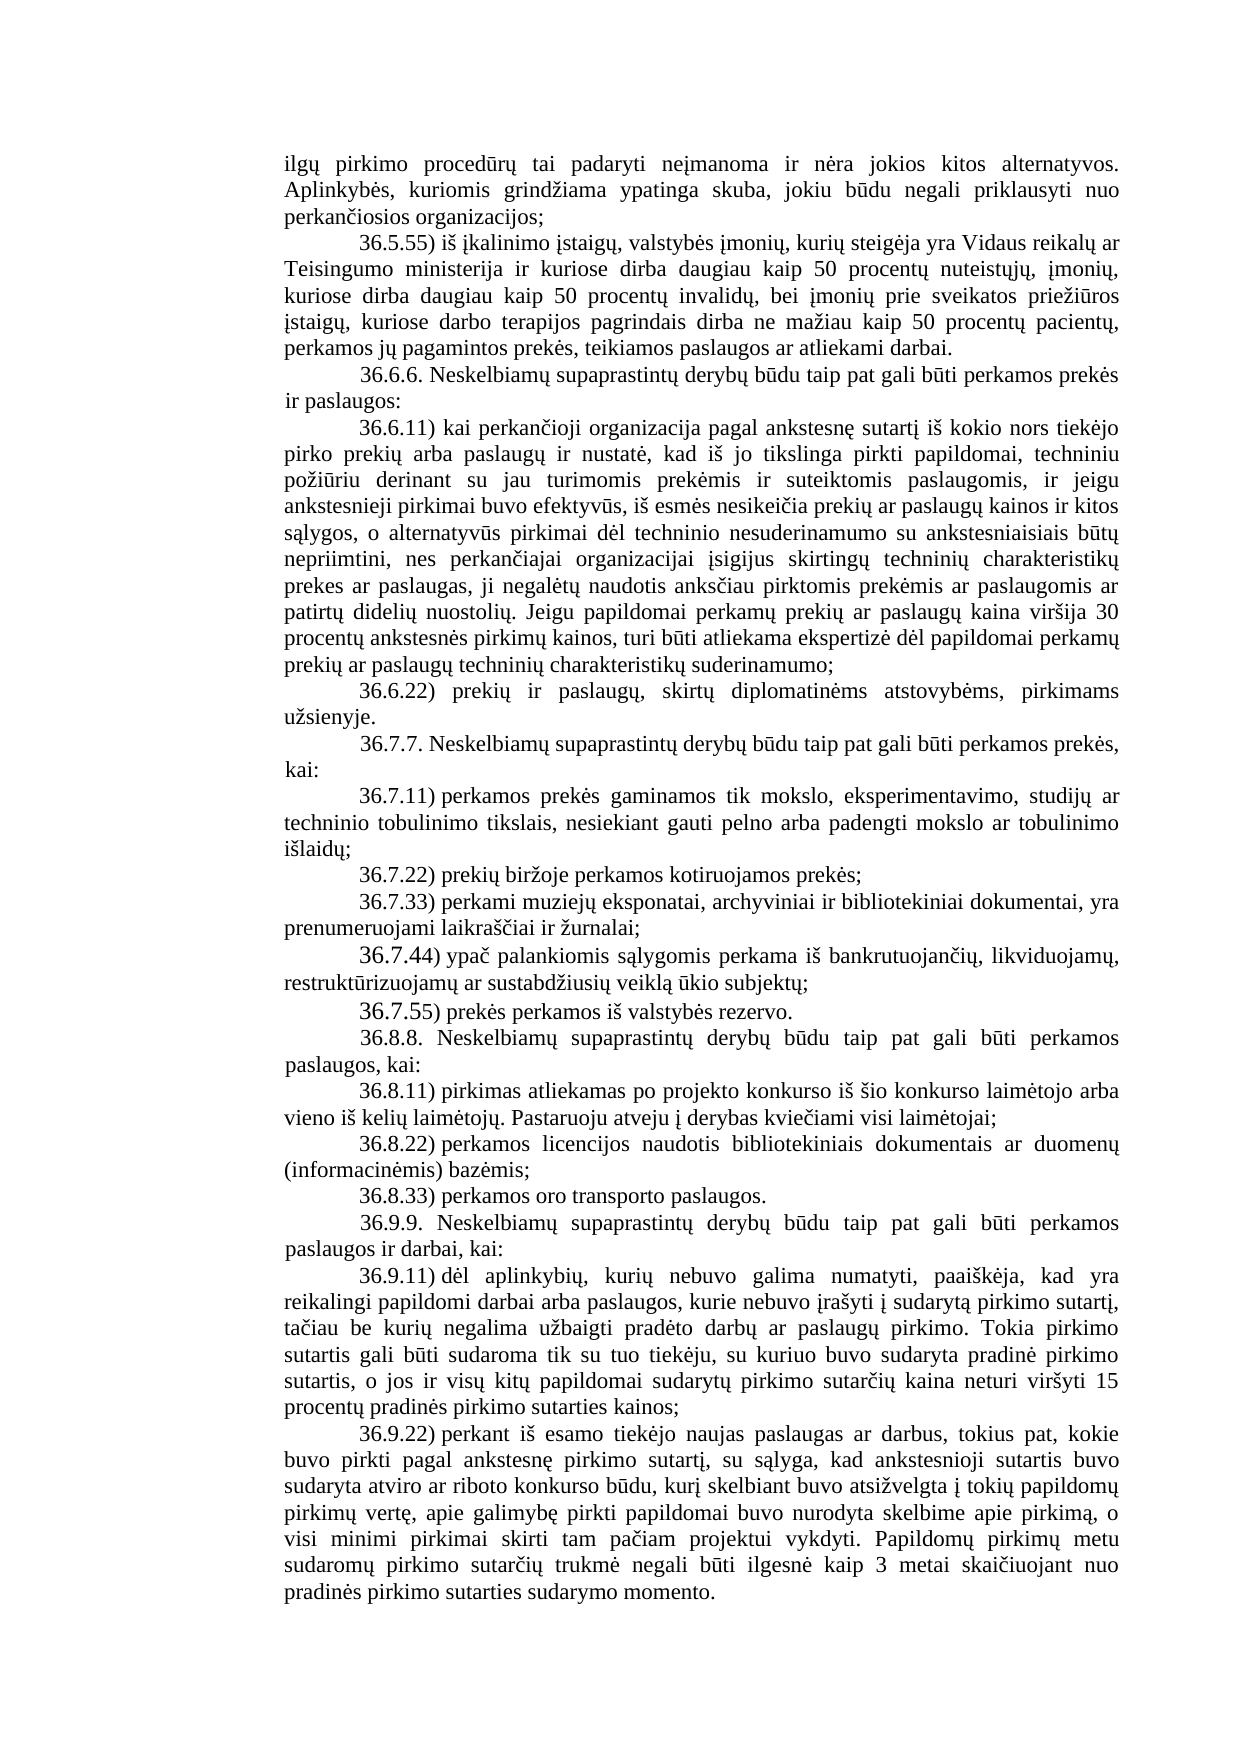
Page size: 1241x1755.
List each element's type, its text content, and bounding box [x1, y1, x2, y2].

subtitle 1) kai perkančioji organizacija pagal ankstesnę sutartį iš kokio nors tiekėjo pirko prekių arba paslaugų ir nustatė, kad iš jo tikslinga pirkti papildomai, techniniu požiūriu derinant su jau turimomis prekėmis ir suteiktomis paslaugomis, ir jeigu ankstesnieji pirkimai buvo efektyvūs, iš esmės nesikeičia prekių ar paslaugų kainos ir kitos sąlygos, o alternatyvūs pirkimai dėl techninio nesuderinamumo su ankstesniaisiais būtų nepriimtini, nes perkančiajai organizacijai įsigijus skirtingų techninių charakteristikų prekes ar paslaugas, ji negalėtų naudotis anksčiau pirktomis prekėmis ar paslaugomis ar patirtų didelių nuostolių. Jeigu papildomai perkamų prekių ar paslaugų kaina viršija 30 procentų ankstesnės pirkimų kainos, turi būti atliekama ekspertizė dėl papildomai perkamų prekių ar paslaugų techninių charakteristikų suderinamumo; [210, 413, 1120, 677]
subtitle 2) prekių biržoje perkamos kotiruojamos prekės; [210, 862, 1120, 888]
subtitle 3) perkamos oro transporto paslaugos. [210, 1183, 1120, 1209]
subtitle 3) perkami muziejų eksponatai, archyviniai ir bibliotekiniai dokumentai, yra prenumeruojami laikraščiai ir žurnalai; [210, 888, 1120, 941]
subtitle 5) iš įkalinimo įstaigų, valstybės įmonių, kurių steigėja yra Vidaus reikalų ar Teisingumo ministerija ir kuriose dirba daugiau kaip 50 procentų nuteistųjų, įmonių, kuriose dirba daugiau kaip 50 procentų invalidų, bei įmonių prie sveikatos priežiūros įstaigų, kuriose darbo terapijos pagrindais dirba ne mažiau kaip 50 procentų pacientų, perkamos jų pagamintos prekės, teikiamos paslaugos ar atliekami darbai. [210, 229, 1120, 361]
subtitle ilgų pirkimo procedūrų tai padaryti neįmanoma ir nėra jokios kitos alternatyvos. Aplinkybės, kuriomis grindžiama ypatinga skuba, jokiu būdu negali priklausyti nuo perkančiosios organizacijos; [210, 150, 1120, 229]
subtitle 1) pirkimas atliekamas po projekto konkurso iš šio konkurso laimėtojo arba vieno iš kelių laimėtojų. Pastaruoju atveju į derybas kviečiami visi laimėtojai; [210, 1077, 1120, 1130]
subtitle 9. Neskelbiamų supaprastintų derybų būdu taip pat gali būti perkamos paslaugos ir darbai, kai: [210, 1209, 1120, 1262]
subtitle 2) perkamos licencijos naudotis bibliotekiniais dokumentais ar duomenų (informacinėmis) bazėmis; [210, 1130, 1120, 1183]
subtitle 8. Neskelbiamų supaprastintų derybų būdu taip pat gali būti perkamos paslaugos, kai: [210, 1024, 1120, 1077]
subtitle 2) prekių ir paslaugų, skirtų diplomatinėms atstovybėms, pirkimams užsienyje. [210, 677, 1120, 730]
subtitle 4) ypač palankiomis sąlygomis perkama iš bankrutuojančių, likviduojamų, restruktūrizuojamų ar sustabdžiusių veiklą ūkio subjektų; [210, 941, 1120, 996]
subtitle 7. Neskelbiamų supaprastintų derybų būdu taip pat gali būti perkamos prekės, kai: [210, 730, 1120, 782]
subtitle 6. Neskelbiamų supaprastintų derybų būdu taip pat gali būti perkamos prekės ir paslaugos: [210, 361, 1120, 413]
subtitle 2) perkant iš esamo tiekėjo naujas paslaugas ar darbus, tokius pat, kokie buvo pirkti pagal ankstesnę pirkimo sutartį, su sąlyga, kad ankstesnioji sutartis buvo sudaryta atviro ar riboto konkurso būdu, kurį skelbiant buvo atsižvelgta į tokių papildomų pirkimų vertę, apie galimybę pirkti papildomai buvo nurodyta skelbime apie pirkimą, o visi minimi pirkimai skirti tam pačiam projektui vykdyti. Papildomų pirkimų metu sudaromų pirkimo sutarčių trukmė negali būti ilgesnė kaip 3 metai skaičiuojant nuo pradinės pirkimo sutarties sudarymo momento. [210, 1420, 1120, 1604]
subtitle 1) dėl aplinkybių, kurių nebuvo galima numatyti, paaiškėja, kad yra reikalingi papildomi darbai arba paslaugos, kurie nebuvo įrašyti į sudarytą pirkimo sutartį, tačiau be kurių negalima užbaigti pradėto darbų ar paslaugų pirkimo. Tokia pirkimo sutartis gali būti sudaroma tik su tuo tiekėju, su kuriuo buvo sudaryta pradinė pirkimo sutartis, o jos ir visų kitų papildomai sudarytų pirkimo sutarčių kaina neturi viršyti 15 procentų pradinės pirkimo sutarties kainos; [210, 1262, 1120, 1420]
subtitle 1) perkamos prekės gaminamos tik mokslo, eksperimentavimo, studijų ar techninio tobulinimo tikslais, nesiekiant gauti pelno arba padengti mokslo ar tobulinimo išlaidų; [210, 782, 1120, 862]
subtitle 5) prekės perkamos iš valstybės rezervo. [210, 996, 1120, 1024]
